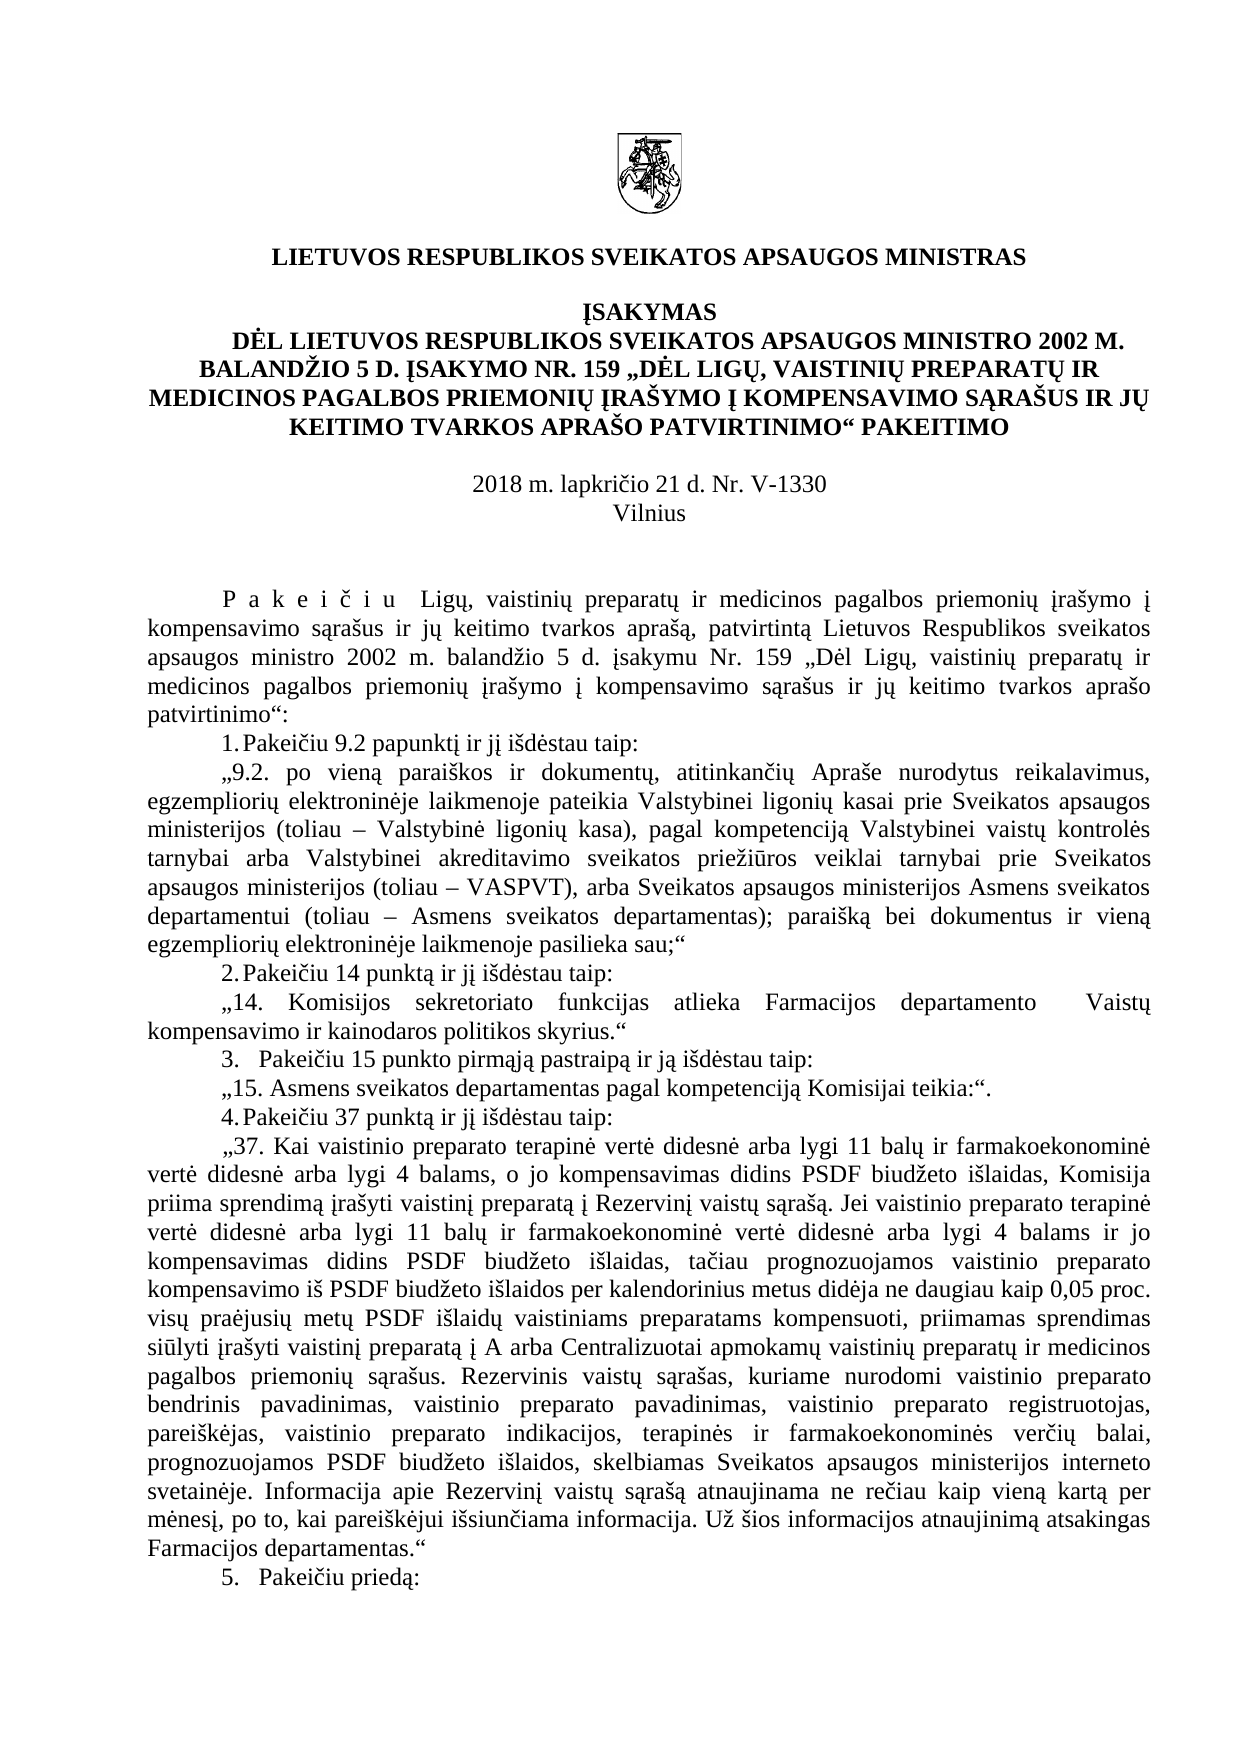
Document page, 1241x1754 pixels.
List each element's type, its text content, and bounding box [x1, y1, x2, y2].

text 5. Pakeičiu priedą: [221, 1562, 1152, 1591]
text 3. Pakeičiu 15 punkto pirmąją pastraipą ir ją išdėstau taip: [221, 1044, 1152, 1073]
text 2. Pakeičiu 14 punktą ir jį išdėstau taip: [221, 958, 1152, 987]
text „37. Kai vaistinio preparato terapinė vertė didesnė arba lygi 11 balų ir farmakoekonominė vertė didesnė arba lygi 4 balams, o jo kompensavimas didins PSDF biudžeto išlaidas, Komisija priima sprendimą įrašyti vaistinį preparatą į Rezervinį vaistų sąrašą. Jei vaistinio preparato terapinė vertė didesnė arba lygi 11 balų ir farmakoekonominė vertė didesnė arba lygi 4 balams ir jo kompensavimas didins PSDF biudžeto išlaidas, tačiau prognozuojamos vaistinio preparato kompensavimo iš PSDF biudžeto išlaidos per kalendorinius metus didėja ne daugiau kaip 0,05 proc. visų praėjusių metų PSDF išlaidų vaistiniams preparatams kompensuoti, priimamas sprendimas siūlyti įrašyti vaistinį preparatą į A arba Centralizuotai apmokamų vaistinių preparatų ir medicinos pagalbos priemonių sąrašus. Rezervinis vaistų sąrašas, kuriame nurodomi vaistinio preparato bendrinis pavadinimas, vaistinio preparato pavadinimas, vaistinio preparato registruotojas, pareiškėjas, vaistinio preparato indikacijos, terapinės ir farmakoekonominės verčių balai, prognozuojamos PSDF biudžeto išlaidos, skelbiamas Sveikatos apsaugos ministerijos interneto svetainėje. Informacija apie Rezervinį vaistų sąrašą atnaujinama ne rečiau kaip vieną kartą per mėnesį, po to, kai pareiškėjui išsiunčiama informacija. Už šios informacijos atnaujinimą atsakingas Farmacijos departamentas.“ [147, 1131, 1152, 1562]
text „9.2. po vieną paraiškos ir dokumentų, atitinkančių Apraše nurodytus reikalavimus, egzempliorių elektroninėje laikmenoje pateikia Valstybinei ligonių kasai prie Sveikatos apsaugos ministerijos (toliau – Valstybinė ligonių kasa), pagal kompetenciją Valstybinei vaistų kontrolės tarnybai arba Valstybinei akreditavimo sveikatos priežiūros veiklai tarnybai prie Sveikatos apsaugos ministerijos (toliau – VASPVT), arba Sveikatos apsaugos ministerijos Asmens sveikatos departamentui (toliau – Asmens sveikatos departamentas); paraišką bei dokumentus ir vieną egzempliorių elektroninėje laikmenoje pasilieka sau;“ [147, 757, 1152, 958]
text LIETUVOS RESPUBLIKOS SVEIKATOS APSAUGOS MINISTRAS [147, 242, 1152, 271]
text Vilnius [147, 498, 1152, 527]
text 2018 m. lapkričio 21 d. Nr. V-1330 [147, 469, 1152, 498]
text 4. Pakeičiu 37 punktą ir jį išdėstau taip: [221, 1102, 1152, 1131]
text 1. Pakeičiu 9.2 papunktį ir jį išdėstau taip: [221, 728, 1152, 757]
text P a k e i č i u Ligų, vaistinių preparatų ir medicinos pagalbos priemonių įrašymo į kompensavimo sąrašus ir jų keitimo tvarkos aprašą, patvirtintą Lietuvos Respublikos sveikatos apsaugos ministro 2002 m. balandžio 5 d. įsakymu Nr. 159 „Dėl Ligų, vaistinių preparatų ir medicinos pagalbos priemonių įrašymo į kompensavimo sąrašus ir jų keitimo tvarkos aprašo patvirtinimo“: [147, 584, 1152, 728]
text ĮSAKYMAS [147, 297, 1152, 326]
text „15. Asmens sveikatos departamentas pagal kompetenciją Komisijai teikia:“. [221, 1073, 1152, 1102]
text „14. Komisijos sekretoriato funkcijas atlieka Farmacijos departamento Vaistų kompensavimo ir kainodaros politikos skyrius.“ [147, 987, 1152, 1044]
text DĖL LIETUVOS RESPUBLIKOS SVEIKATOS APSAUGOS MINISTRO 2002 M. BALANDŽIO 5 D. ĮSAKYMO NR. 159 „DĖL LIGŲ, VAISTINIŲ PREPARATŲ IR MEDICINOS PAGALBOS PRIEMONIŲ ĮRAŠYMO Į KOMPENSAVIMO SĄRAŠUS IR JŲ KEITIMO TVARKOS APRAŠO PATVIRTINIMO“ PAKEITIMO [147, 326, 1152, 441]
